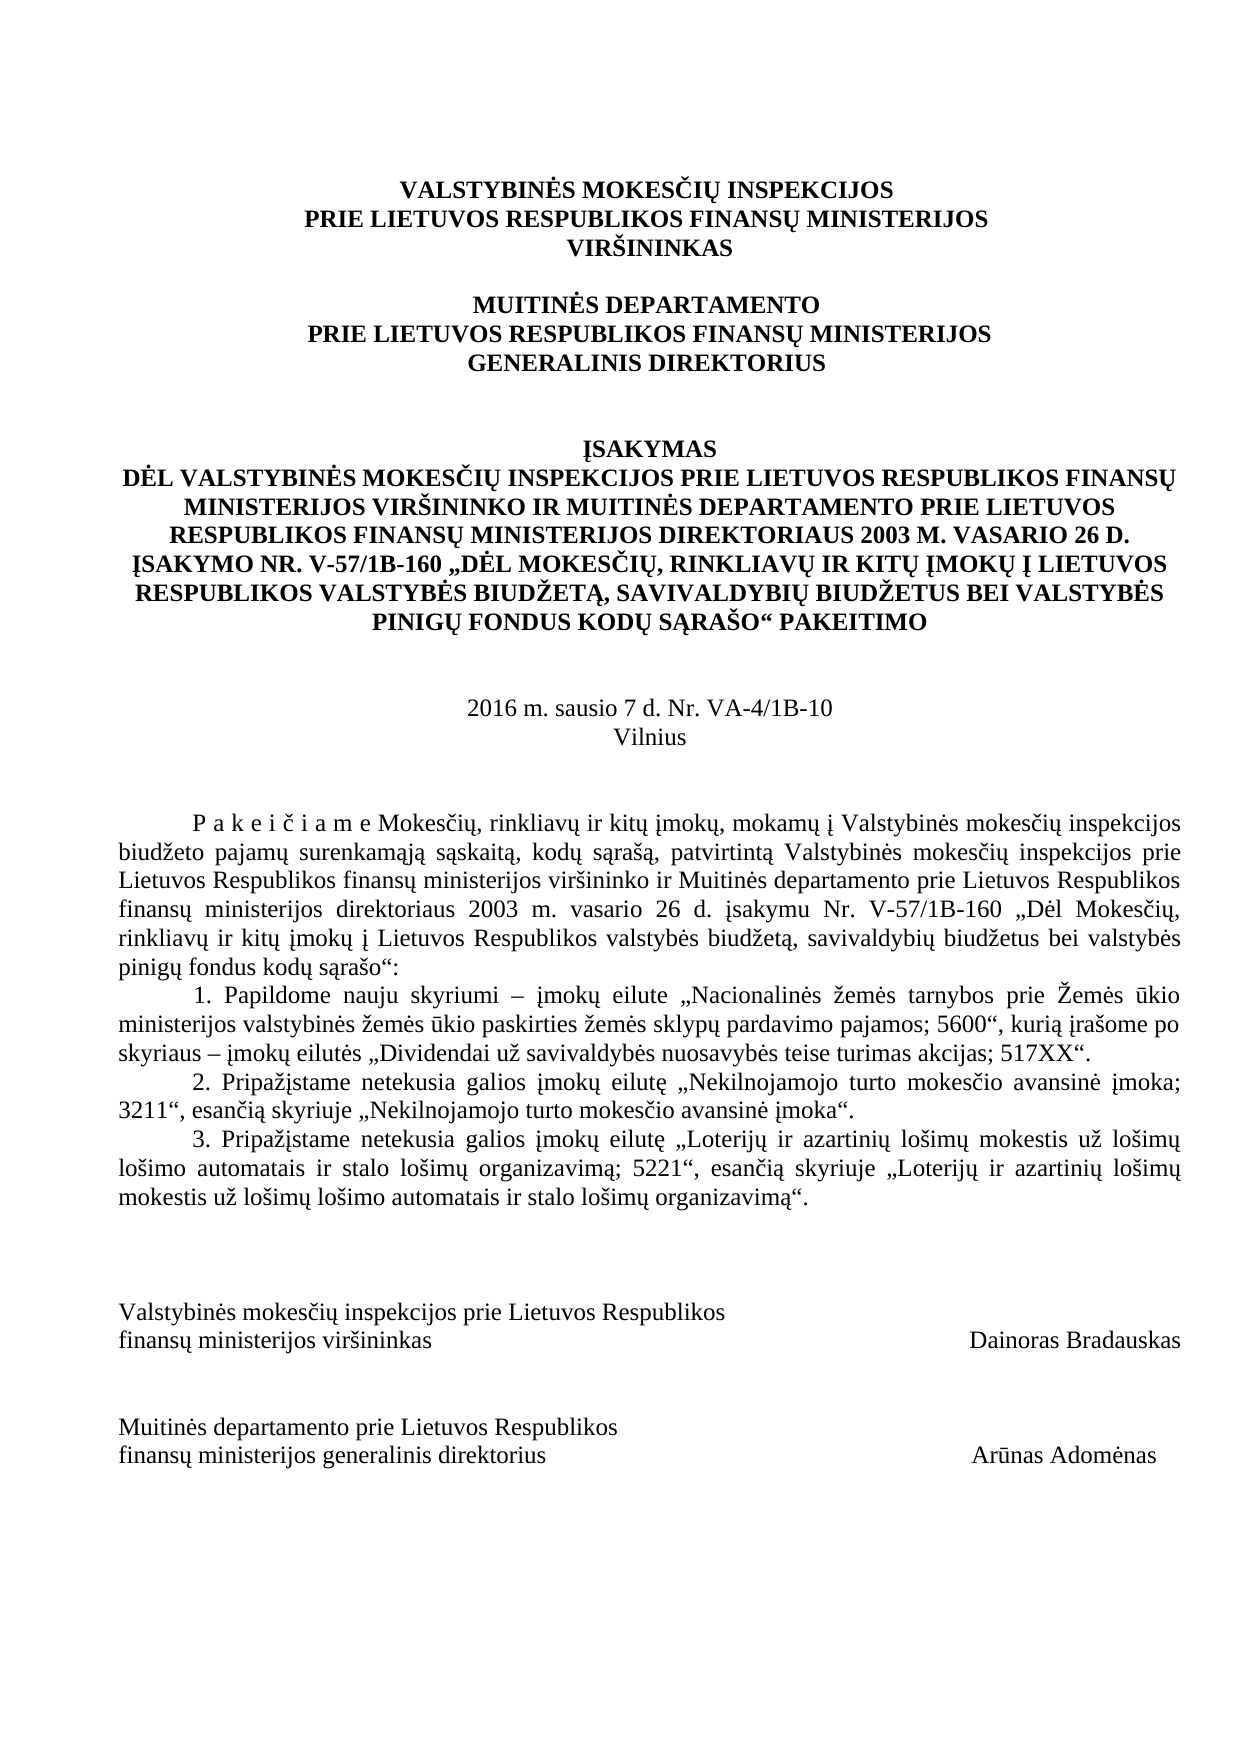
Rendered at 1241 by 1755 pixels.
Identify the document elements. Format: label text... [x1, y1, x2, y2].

text VALSTYBINĖS MOKESČIŲ INSPEKCIJOS PRIE LIETUVOS RESPUBLIKOS FINANSŲ MINISTERIJOS VIRŠININKAS [118, 176, 1181, 262]
text generalinis direktorius [118, 348, 1181, 377]
text finansų ministerijos generalinis direktorius Arūnas Adomėnas [118, 1441, 1181, 1469]
text finansų ministerijos viršininkas Dainoras Bradauskas [118, 1326, 1181, 1354]
text 1. Papildome nauju skyriumi – įmokų eilute „Nacionalinės žemės tarnybos prie Žemės ūkio ministerijos valstybinės žemės ūkio paskirties žemės sklypų pardavimo pajamos; 5600“, kurią įrašome po skyriaus – įmokų eilutės „Dividendai už savivaldybės nuosavybės teise turimas akcijas; 517XX“. [118, 981, 1181, 1067]
text Muitinės departamento [118, 291, 1181, 319]
text 2. Pripažįstame netekusia galios įmokų eilutę „Nekilnojamojo turto mokesčio avansinė įmoka; 3211“, esančią skyriuje „Nekilnojamojo turto mokesčio avansinė įmoka“. [118, 1067, 1182, 1124]
text Muitinės departamento prie Lietuvos Respublikos [118, 1412, 1181, 1441]
text 3. Pripažįstame netekusia galios įmokų eilutę „Loterijų ir azartinių lošimų mokestis už lošimų lošimo automatais ir stalo lošimų organizavimą; 5221“, esančią skyriuje „Loterijų ir azartinių lošimų mokestis už lošimų lošimo automatais ir stalo lošimų organizavimą“. [118, 1124, 1182, 1211]
text prie lietuvos respublikos finansų ministerijos [118, 319, 1181, 348]
text Valstybinės mokesčių inspekcijos prie Lietuvos Respublikos [118, 1297, 1181, 1326]
text DĖL VALSTYBINĖS MOKESČIŲ INSPEKCIJOS PRIE LIETUVOS RESPUBLIKOS FINANSŲ MINISTERIJOS VIRŠININKO IR MUITINĖS DEPARTAMENTO PRIE LIETUVOS RESPUBLIKOS FINANSŲ MINISTERIJOS DIREKTORIAUS 2003 M. VASARIO 26 D. ĮSAKYMO NR. V-57/1B-160 „DĖL MOKESČIŲ, RINKLIAVŲ IR KITŲ ĮMOKŲ Į LIETUVOS RESPUBLIKOS VALSTYBĖS BIUDŽETĄ, SAVIVALDYBIŲ BIUDŽETUS BEI VALSTYBĖS PINIGŲ FONDUS KODŲ SĄRAŠO“ PAKEITIMO [118, 463, 1181, 636]
text P a k e i č i a m e Mokesčių, rinkliavų ir kitų įmokų, mokamų į Valstybinės mokesčių inspekcijos biudžeto pajamų surenkamąją sąskaitą, kodų sąrašą, patvirtintą Valstybinės mokesčių inspekcijos prie Lietuvos Respublikos finansų ministerijos viršininko ir Muitinės departamento prie Lietuvos Respublikos finansų ministerijos direktoriaus 2003 m. vasario 26 d. įsakymu Nr. V-57/1B-160 „Dėl Mokesčių, rinkliavų ir kitų įmokų į Lietuvos Respublikos valstybės biudžetą, savivaldybių biudžetus bei valstybės pinigų fondus kodų sąrašo“: [118, 808, 1182, 981]
text ĮSAKYMAS [118, 434, 1181, 463]
text Vilnius [118, 722, 1181, 751]
text 2016 m. sausio 7 d. Nr. VA-4/1B-10 [118, 693, 1181, 722]
